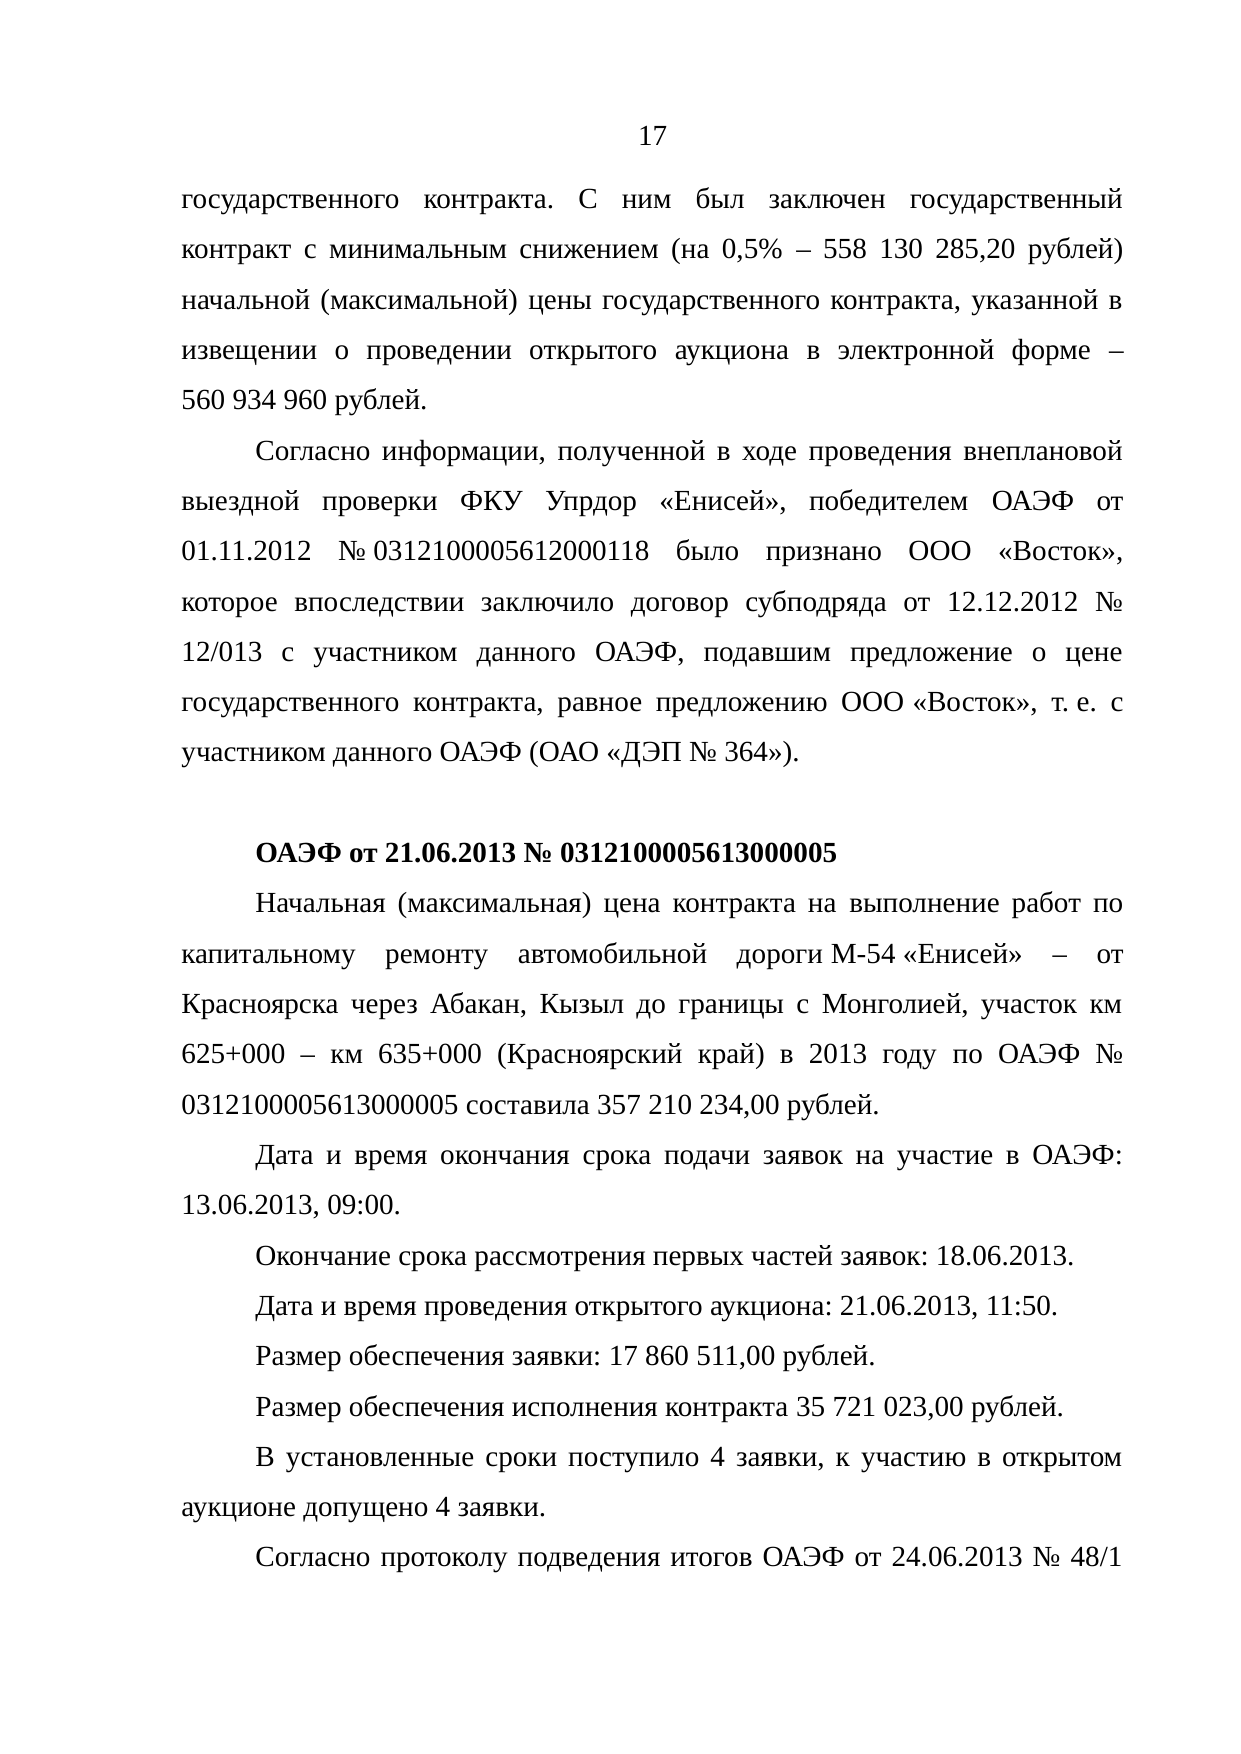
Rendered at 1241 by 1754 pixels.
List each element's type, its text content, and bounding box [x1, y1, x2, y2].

text Согласно протоколу подведения итогов ОАЭФ от 24.06.2013 № 48/1 [181, 1539, 1123, 1573]
text Согласно информации, полученной в ходе проведения внеплановой выездной проверки ФКУ Упрдор «Енисей», победителем ОАЭФ от 01.11.2012 № 0312100005612000118 было признано ООО «Восток», которое впоследствии заключило договор субподряда от 12.12.2012 № 12/013 с участником данного ОАЭФ, подавшим предложение о цене государственного контракта, равное предложению ООО «Восток», т. е. с участником данного ОАЭФ (ОАО «ДЭП № 364»). [181, 433, 1123, 768]
text Дата и время окончания срока подачи заявок на участие в ОАЭФ: 13.06.2013, 09:00. [181, 1137, 1123, 1221]
text Размер обеспечения заявки: 17 860 511,00 рублей. [181, 1338, 1123, 1372]
text Окончание срока рассмотрения первых частей заявок: 18.06.2013. [181, 1238, 1123, 1271]
text государственного контракта. С ним был заключен государственный контракт с минимальным снижением (на 0,5% – 558 130 285,20 рублей) начальной (максимальной) цены государственного контракта, указанной в извещении о проведении открытого аукциона в электронной форме – 560 934 960 рублей. [181, 181, 1123, 416]
text В установленные сроки поступило 4 заявки, к участию в открытом аукционе допущено 4 заявки. [181, 1439, 1123, 1523]
text Размер обеспечения исполнения контракта 35 721 023,00 рублей. [181, 1389, 1123, 1422]
text ОАЭФ от 21.06.2013 № 0312100005613000005 [181, 835, 1123, 869]
text Начальная (максимальная) цена контракта на выполнение работ по капитальному ремонту автомобильной дороги М-54 «Енисей» – от Красноярска через Абакан, Кызыл до границы с Монголией, участок км 625+000 – км 635+000 (Красноярский край) в 2013 году по ОАЭФ № 0312100005613000005 составила 357 210 234,00 рублей. [181, 886, 1123, 1120]
text Дата и время проведения открытого аукциона: 21.06.2013, 11:50. [181, 1288, 1123, 1322]
